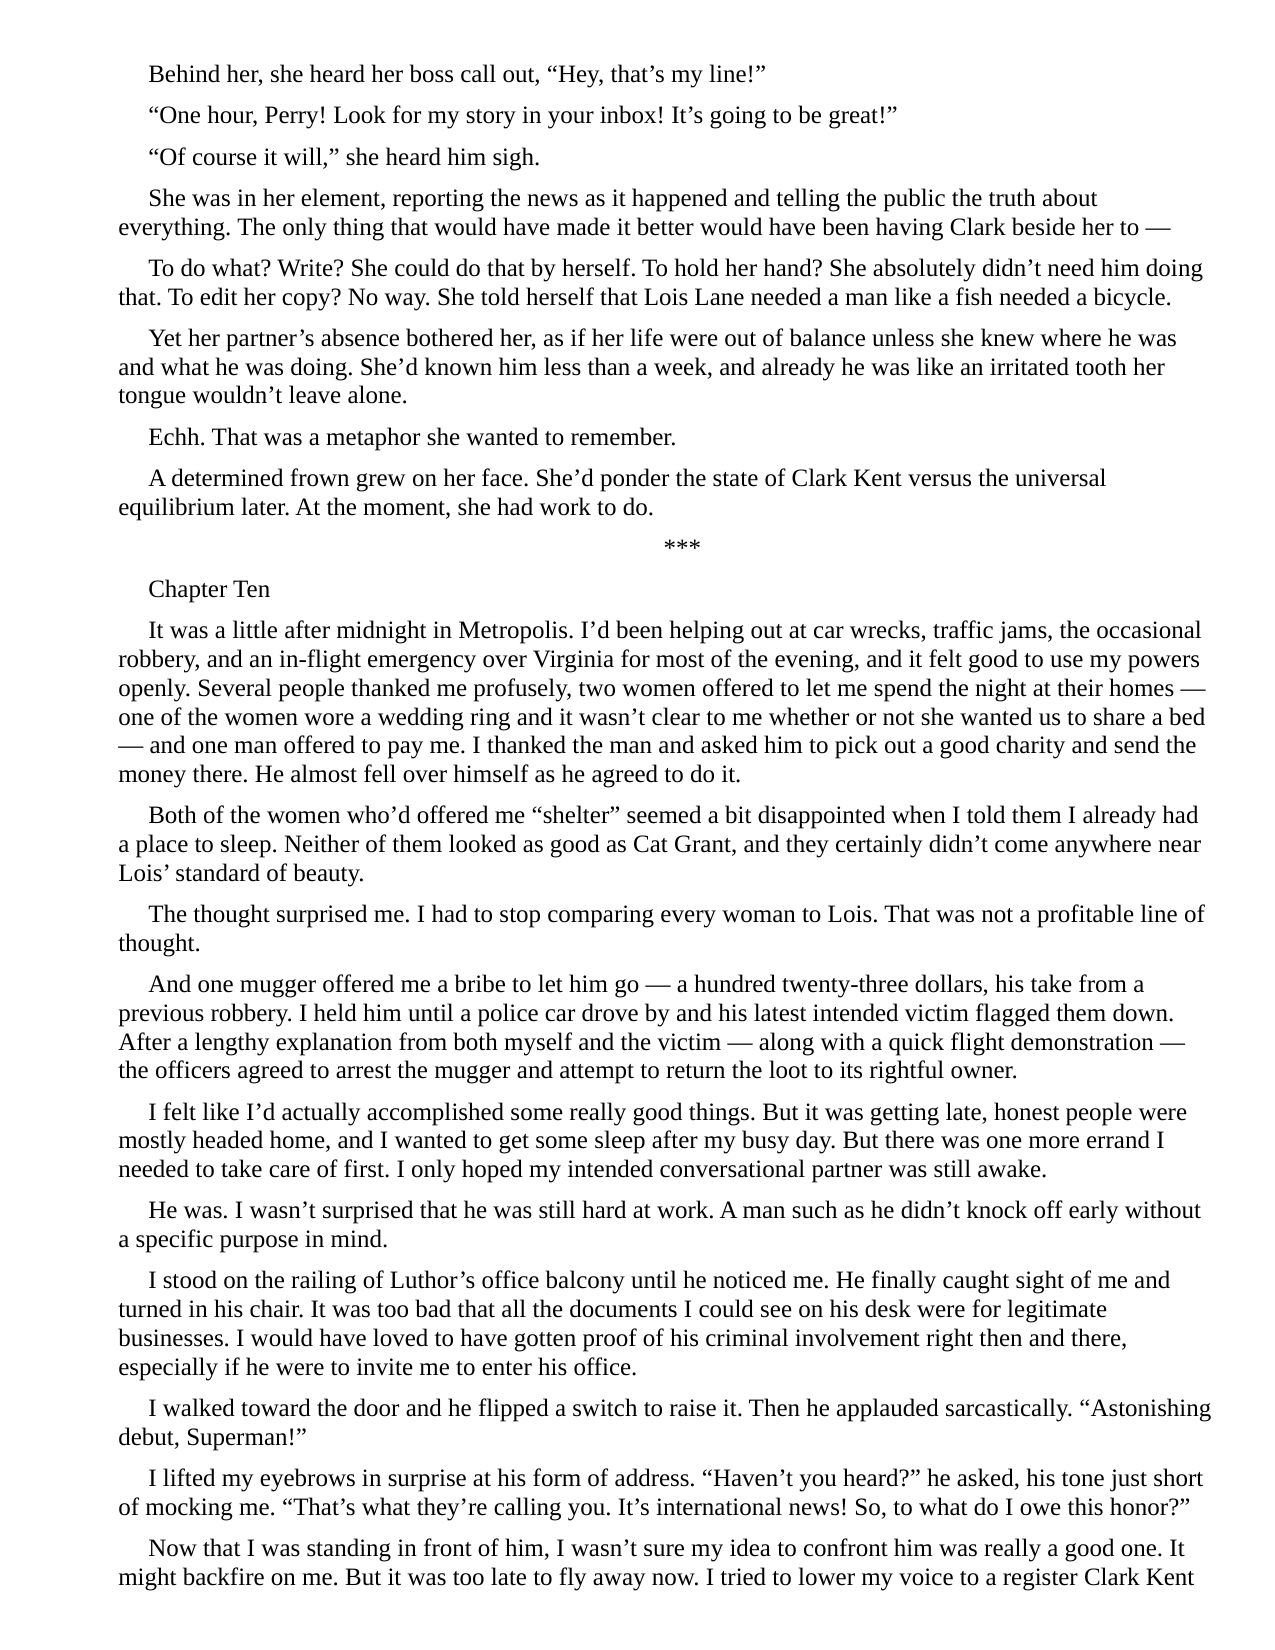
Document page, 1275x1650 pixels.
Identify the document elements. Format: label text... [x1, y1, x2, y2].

text She was in her element, reporting the news as it happened and telling the public the truth about everything. The only thing that would have made it better would have been having Clark beside her to — [118, 183, 1216, 240]
text I stood on the railing of Luthor’s office balcony until he noticed me. He finally caught sight of me and turned in his chair. It was too bad that all the documents I could see on his desk were for legitimate businesses. I would have loved to have gotten proof of his criminal involvement right then and there, especially if he were to invite me to enter his office. [118, 1265, 1216, 1380]
text To do what? Write? She could do that by herself. To hold her hand? She absolutely didn’t need him doing that. To edit her copy? No way. She told herself that Lois Lane needed a man like a fish needed a bicycle. [118, 253, 1216, 310]
text Now that I was standing in front of him, I wasn’t sure my idea to confront him was really a good one. It might backfire on me. But it was too late to fly away now. I tried to lower my voice to a register Clark Kent [118, 1533, 1216, 1590]
text The thought surprised me. I had to stop comparing every woman to Lois. That was not a profitable line of thought. [118, 899, 1216, 957]
text A determined frown grew on her face. She’d ponder the state of Clark Kent versus the universal equilibrium later. At the moment, she had work to do. [118, 463, 1216, 520]
text Echh. That was a metaphor she wanted to remember. [118, 422, 1216, 450]
text “Of course it will,” she heard him sigh. [118, 142, 1216, 170]
text I felt like I’d actually accomplished some really good things. But it was getting late, honest people were mostly headed home, and I wanted to get some sleep after my busy day. But there was one more errand I needed to take care of first. I only hoped my intended conversational partner was still awake. [118, 1097, 1216, 1183]
text I walked toward the door and he flipped a switch to raise it. Then he applauded sarcastically. “Astonishing debut, Superman!” [118, 1393, 1216, 1450]
text *** [118, 533, 1216, 562]
text Yet her partner’s absence bothered her, as if her life were out of balance unless she knew where he was and what he was doing. She’d known him less than a week, and already he was like an irritated tooth her tongue wouldn’t leave alone. [118, 323, 1216, 409]
text And one mugger offered me a bribe to let him go — a hundred twenty-three dollars, his take from a previous robbery. I held him until a police car drove by and his latest intended victim flagged them down. After a lengthy explanation from both myself and the victim — along with a quick flight demonstration — the officers agreed to arrest the mugger and attempt to return the loot to its rightful owner. [118, 969, 1216, 1084]
text I lifted my eyebrows in surprise at his form of address. “Haven’t you heard?” he asked, his tone just short of mocking me. “That’s what they’re calling you. It’s international news! So, to what do I owe this honor?” [118, 1463, 1216, 1520]
text Behind her, she heard her boss call out, “Hey, that’s my line!” [118, 59, 1216, 88]
text It was a little after midnight in Metropolis. I’d been helping out at car wrecks, traffic jams, the occasional robbery, and an in-flight emergency over Virginia for most of the evening, and it felt good to use my powers openly. Several people thanked me profusely, two women offered to let me spend the night at their homes — one of the women wore a wedding ring and it wasn’t clear to me whether or not she wanted us to share a bed — and one man offered to pay me. I thanked the man and asked him to pick out a good charity and send the money there. He almost fell over himself as he agreed to do it. [118, 615, 1216, 788]
text “One hour, Perry! Look for my story in your inbox! It’s going to be great!” [118, 100, 1216, 129]
text Both of the women who’d offered me “shelter” seemed a bit disappointed when I told them I already had a place to sleep. Neither of them looked as good as Cat Grant, and they certainly didn’t come anywhere near Lois’ standard of beauty. [118, 800, 1216, 887]
text He was. I wasn’t surprised that he was still hard at work. A man such as he didn’t knock off early without a specific purpose in mind. [118, 1195, 1216, 1253]
text Chapter Ten [118, 574, 1216, 603]
